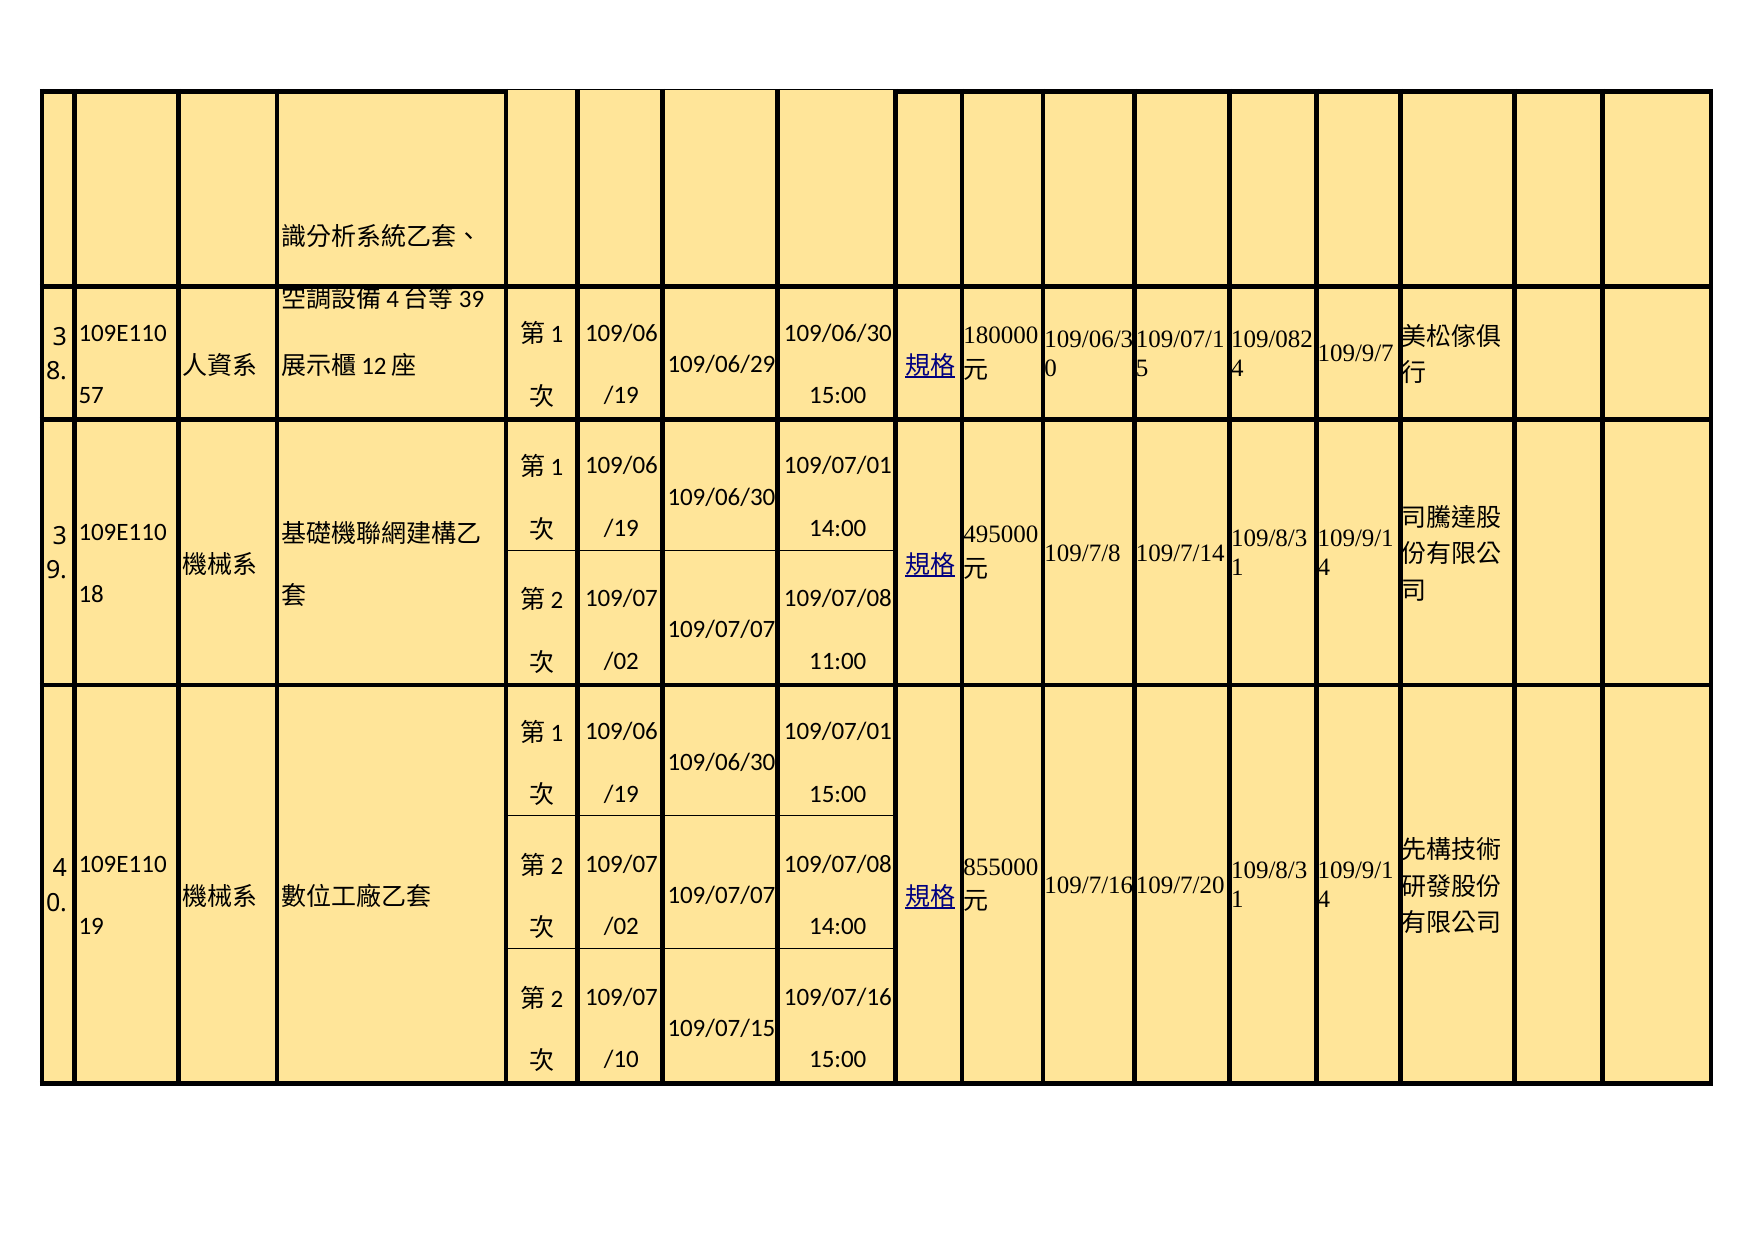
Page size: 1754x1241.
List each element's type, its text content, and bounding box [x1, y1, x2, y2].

table_cell 109/7/20 [1137, 687, 1227, 1081]
table_cell [964, 94, 1041, 284]
table_cell 109/06/30 15:00 [780, 289, 893, 417]
table_cell 109/07/16 15:00 [780, 949, 893, 1081]
table_cell 美松傢俱 行 [1403, 289, 1512, 417]
table_cell 109/8/31 [1232, 422, 1314, 683]
table_cell 180000元 [964, 289, 1041, 417]
table_cell [1517, 289, 1600, 417]
table_cell [898, 94, 960, 284]
table_cell 109/06/30 [1045, 289, 1132, 417]
table_cell [665, 90, 775, 284]
table_cell 規格 [898, 289, 960, 417]
table_cell 109/7/14 [1137, 422, 1227, 683]
table_cell 數位工廠乙套 [279, 687, 504, 1081]
table_cell [1319, 94, 1398, 284]
table_cell [44, 422, 72, 683]
table_cell 109/7/16 [1045, 687, 1132, 1081]
table_cell 109/07/15 [665, 949, 775, 1081]
table_cell 規格 [898, 422, 960, 683]
table_cell [44, 687, 72, 1081]
table_cell 規格 [898, 687, 960, 1081]
table_cell 109E11019 [77, 687, 176, 1081]
table_cell 109/06/19 [580, 289, 660, 417]
table_cell 機械系 [181, 422, 275, 683]
table_cell 109/9/14 [1319, 687, 1398, 1081]
table_cell 第2次 [508, 949, 575, 1081]
table_cell 109/7/8 [1045, 422, 1132, 683]
table_cell 109/07/10 [580, 949, 660, 1081]
table_cell 基礎機聯網建構乙套 [279, 422, 504, 683]
table_cell 109/07/07 [665, 816, 775, 948]
table_cell [1517, 687, 1600, 1081]
table_cell [44, 289, 72, 417]
table_cell 495000元 [964, 422, 1041, 683]
table_cell 109/07/15 [1137, 289, 1227, 417]
table_cell 第1次 [508, 289, 575, 417]
table_cell [1605, 289, 1709, 417]
table_cell [1605, 94, 1709, 284]
table_cell [1137, 94, 1227, 284]
table_cell 109E11018 [77, 422, 176, 683]
table_cell 機械系 [181, 687, 275, 1081]
table_cell 109E11057 [77, 289, 176, 417]
table_cell [580, 90, 660, 284]
table_cell 109/07/08 11:00 [780, 551, 893, 683]
table_cell 人資系 [181, 289, 275, 417]
table_cell 109/06/30 [665, 422, 775, 550]
table_cell [77, 94, 176, 284]
table_cell 109/06/19 [580, 422, 660, 550]
table_cell 第2次 [508, 551, 575, 683]
table_cell 109/07/02 [580, 551, 660, 683]
table_cell [1403, 94, 1512, 284]
table_cell 109/8/31 [1232, 687, 1314, 1081]
table_cell 教學情境造作乙式、商情分析融合螢幕4台、虛擬商店應用系統乙套、辨識分析系統乙套、空調設備4台等39項 [279, 94, 504, 284]
table_cell 展示櫃12座 [279, 289, 504, 417]
table_cell [508, 90, 575, 284]
table_cell 第2次 [508, 816, 575, 948]
table_cell [44, 94, 72, 284]
table_cell 司騰達股份有限公司 [1403, 422, 1512, 683]
table_cell 109/9/7 [1319, 289, 1398, 417]
table_cell 109/07/07 [665, 551, 775, 683]
table_cell 109/06/19 [580, 687, 660, 815]
table_cell 第1次 [508, 422, 575, 550]
table_cell 先構技術研發股份有限公司 [1403, 687, 1512, 1081]
table_cell [181, 94, 275, 284]
table_cell [1605, 422, 1709, 683]
table_cell 109/07/01 14:00 [780, 422, 893, 550]
table_cell 第1次 [508, 687, 575, 815]
table_cell [1605, 687, 1709, 1081]
table_cell [780, 90, 893, 284]
table_cell [1232, 94, 1314, 284]
table_cell [1517, 422, 1600, 683]
table_cell 109/07/08 14:00 [780, 816, 893, 948]
table_cell 109/0824 [1232, 289, 1314, 417]
table_cell [1045, 94, 1132, 284]
table_cell 109/06/30 [665, 687, 775, 815]
table_cell 109/07/02 [580, 816, 660, 948]
table_cell [1517, 94, 1600, 284]
table_cell 855000元 [964, 687, 1041, 1081]
table_cell 109/9/14 [1319, 422, 1398, 683]
table_cell 109/06/29 [665, 289, 775, 417]
table_cell 109/07/01 15:00 [780, 687, 893, 815]
